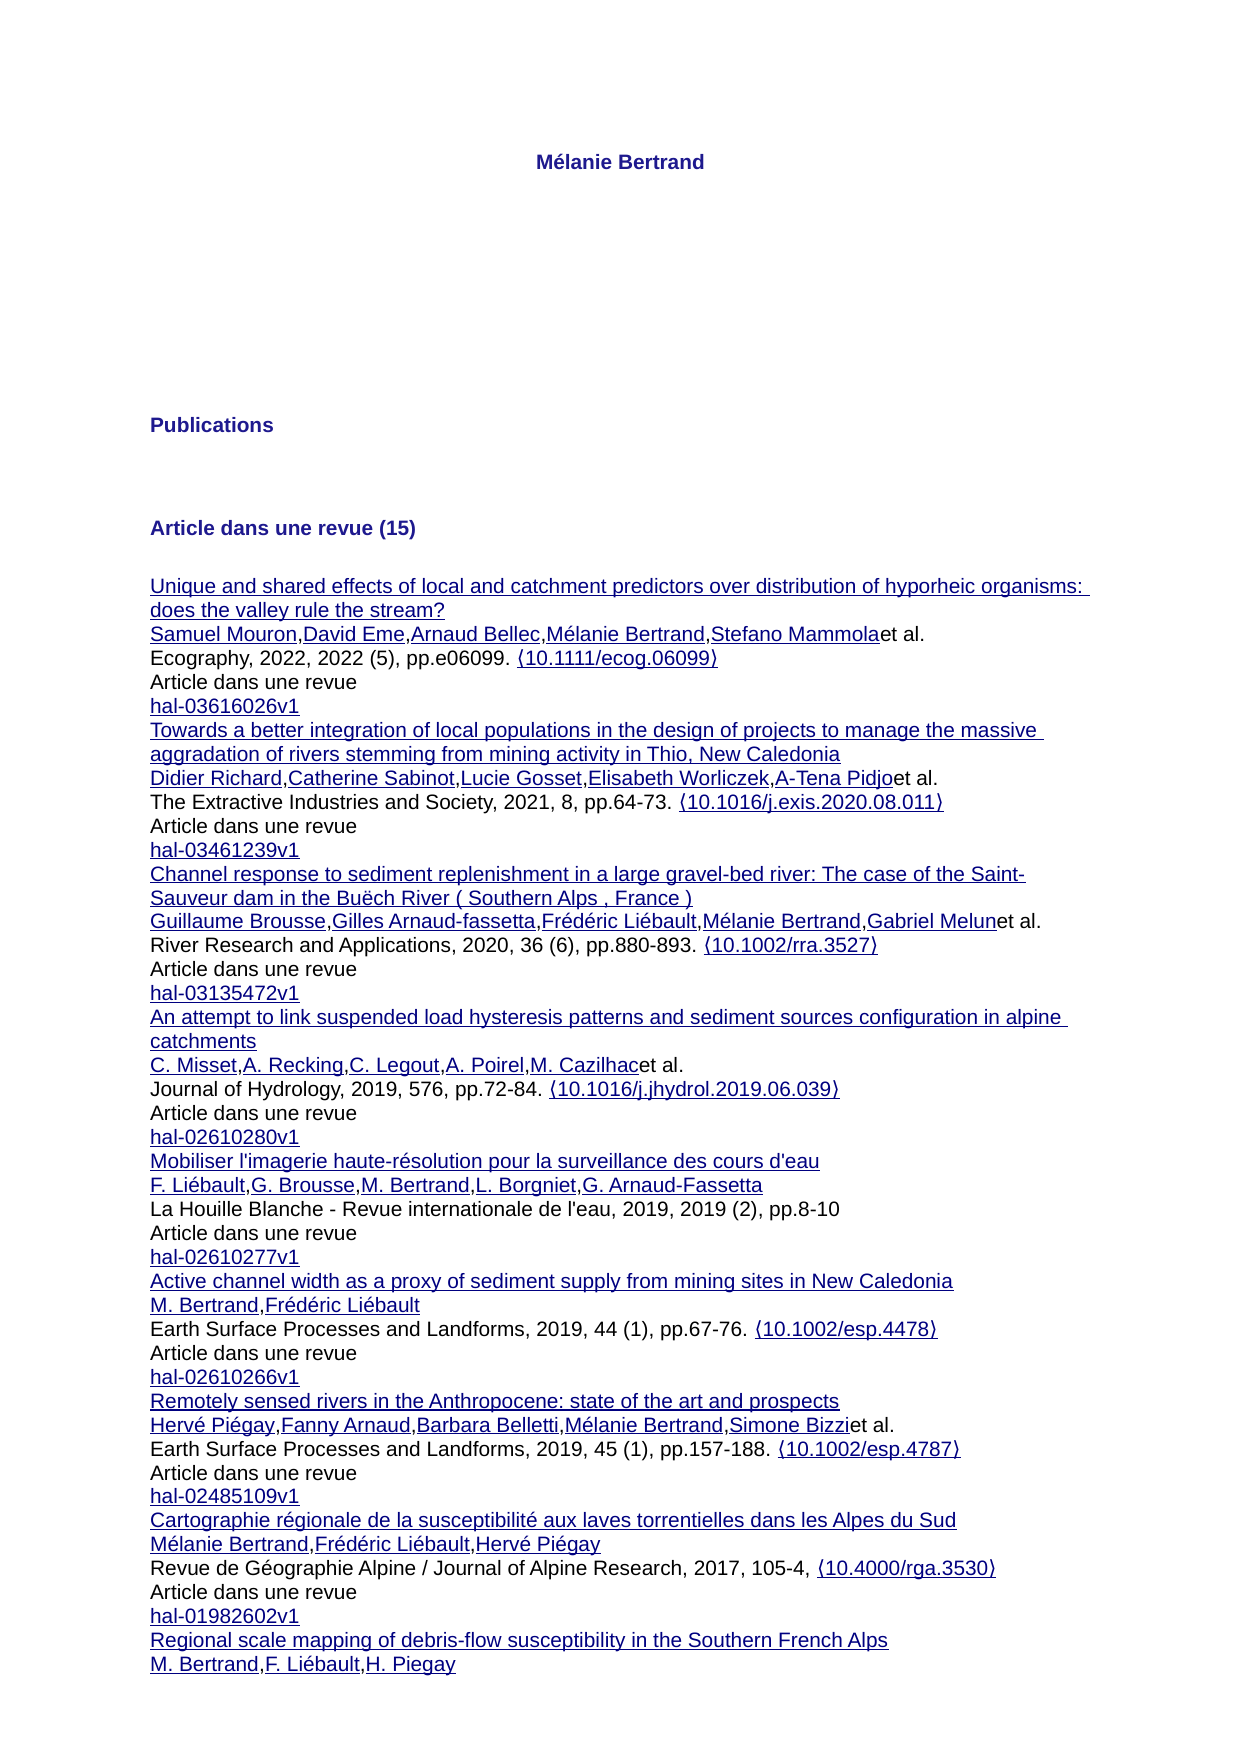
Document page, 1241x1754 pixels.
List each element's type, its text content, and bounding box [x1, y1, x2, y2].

table_header does the valley rule the stream? Samuel Mouron,David Eme,Arnaud Bellec,Mélanie Bertrand,Stefano Mammolaet al. Ecography, 2022, 2022 (5), pp.e06099. ⟨10.1111/ecog.06099⟩ Article dans une revue hal-03616026v1 [150, 596, 1090, 718]
table_cell Remotely sensed rivers in the Anthropocene: state of the art and prospects Hervé Piégay,Fanny Arnaud,Barbara Belletti,Mélanie Bertrand,Simone Bizziet al. Earth Surface Processes and Landforms, 2019, 45 (1), pp.157-188. ⟨10.1002/esp.4787⟩ Article dans une revue hal-02485109v1 [150, 1389, 1090, 1508]
table_cell An attempt to link suspended load hysteresis patterns and sediment sources configuration in alpine catchments C. Misset,A. Recking,C. Legout,A. Poirel,M. Cazilhacet al. Journal of Hydrology, 2019, 576, pp.72-84. ⟨10.1016/j.jhydrol.2019.06.039⟩ Article dans une revue hal-02610280v1 [150, 1005, 1090, 1149]
table_cell Channel response to sediment replenishment in a large gravel‐bed river: The case of the Saint‐Sauveur dam in the Buëch River ( Southern Alps , France ) Guillaume Brousse,Gilles Arnaud‐fassetta,Frédéric Liébault,Mélanie Bertrand,Gabriel Melunet al. River Research and Applications, 2020, 36 (6), pp.880-893. ⟨10.1002/rra.3527⟩ Article dans une revue hal-03135472v1 [150, 861, 1090, 1005]
table_cell Active channel width as a proxy of sediment supply from mining sites in New Caledonia M. Bertrand,Frédéric Liébault Earth Surface Processes and Landforms, 2019, 44 (1), pp.67-76. ⟨10.1002/esp.4478⟩ Article dans une revue hal-02610266v1 [150, 1269, 1090, 1388]
table_cell Cartographie régionale de la susceptibilité aux laves torrentielles dans les Alpes du Sud Mélanie Bertrand,Frédéric Liébault,Hervé Piégay Revue de Géographie Alpine / Journal of Alpine Research, 2017, 105-4, ⟨10.4000/rga.3530⟩ Article dans une revue hal-01982602v1 [150, 1508, 1090, 1628]
subtitle Article dans une revue (15) [150, 516, 1090, 539]
subtitle Publications [150, 412, 1090, 436]
table_cell Towards a better integration of local populations in the design of projects to manage the massive aggradation of rivers stemming from mining activity in Thio, New Caledonia Didier Richard,Catherine Sabinot,Lucie Gosset,Elisabeth Worliczek,A-Tena Pidjoet al. The Extractive Industries and Society, 2021, 8, pp.64-73. ⟨10.1016/j.exis.2020.08.011⟩ Article dans une revue hal-03461239v1 [150, 718, 1090, 861]
table_header Unique and shared effects of local and catchment predictors over distribution of hyporheic organisms: [150, 574, 1090, 595]
table_cell Mobiliser l'imagerie haute-résolution pour la surveillance des cours d'eau F. Liébault,G. Brousse,M. Bertrand,L. Borgniet,G. Arnaud-Fassetta La Houille Blanche - Revue internationale de l'eau, 2019, 2019 (2), pp.8-10 Article dans une revue hal-02610277v1 [150, 1149, 1090, 1269]
subtitle Mélanie Bertrand [150, 150, 1090, 174]
table_cell Regional scale mapping of debris-flow susceptibility in the Southern French Alps M. Bertrand,F. Liébault,H. Piegay [150, 1628, 1090, 1676]
